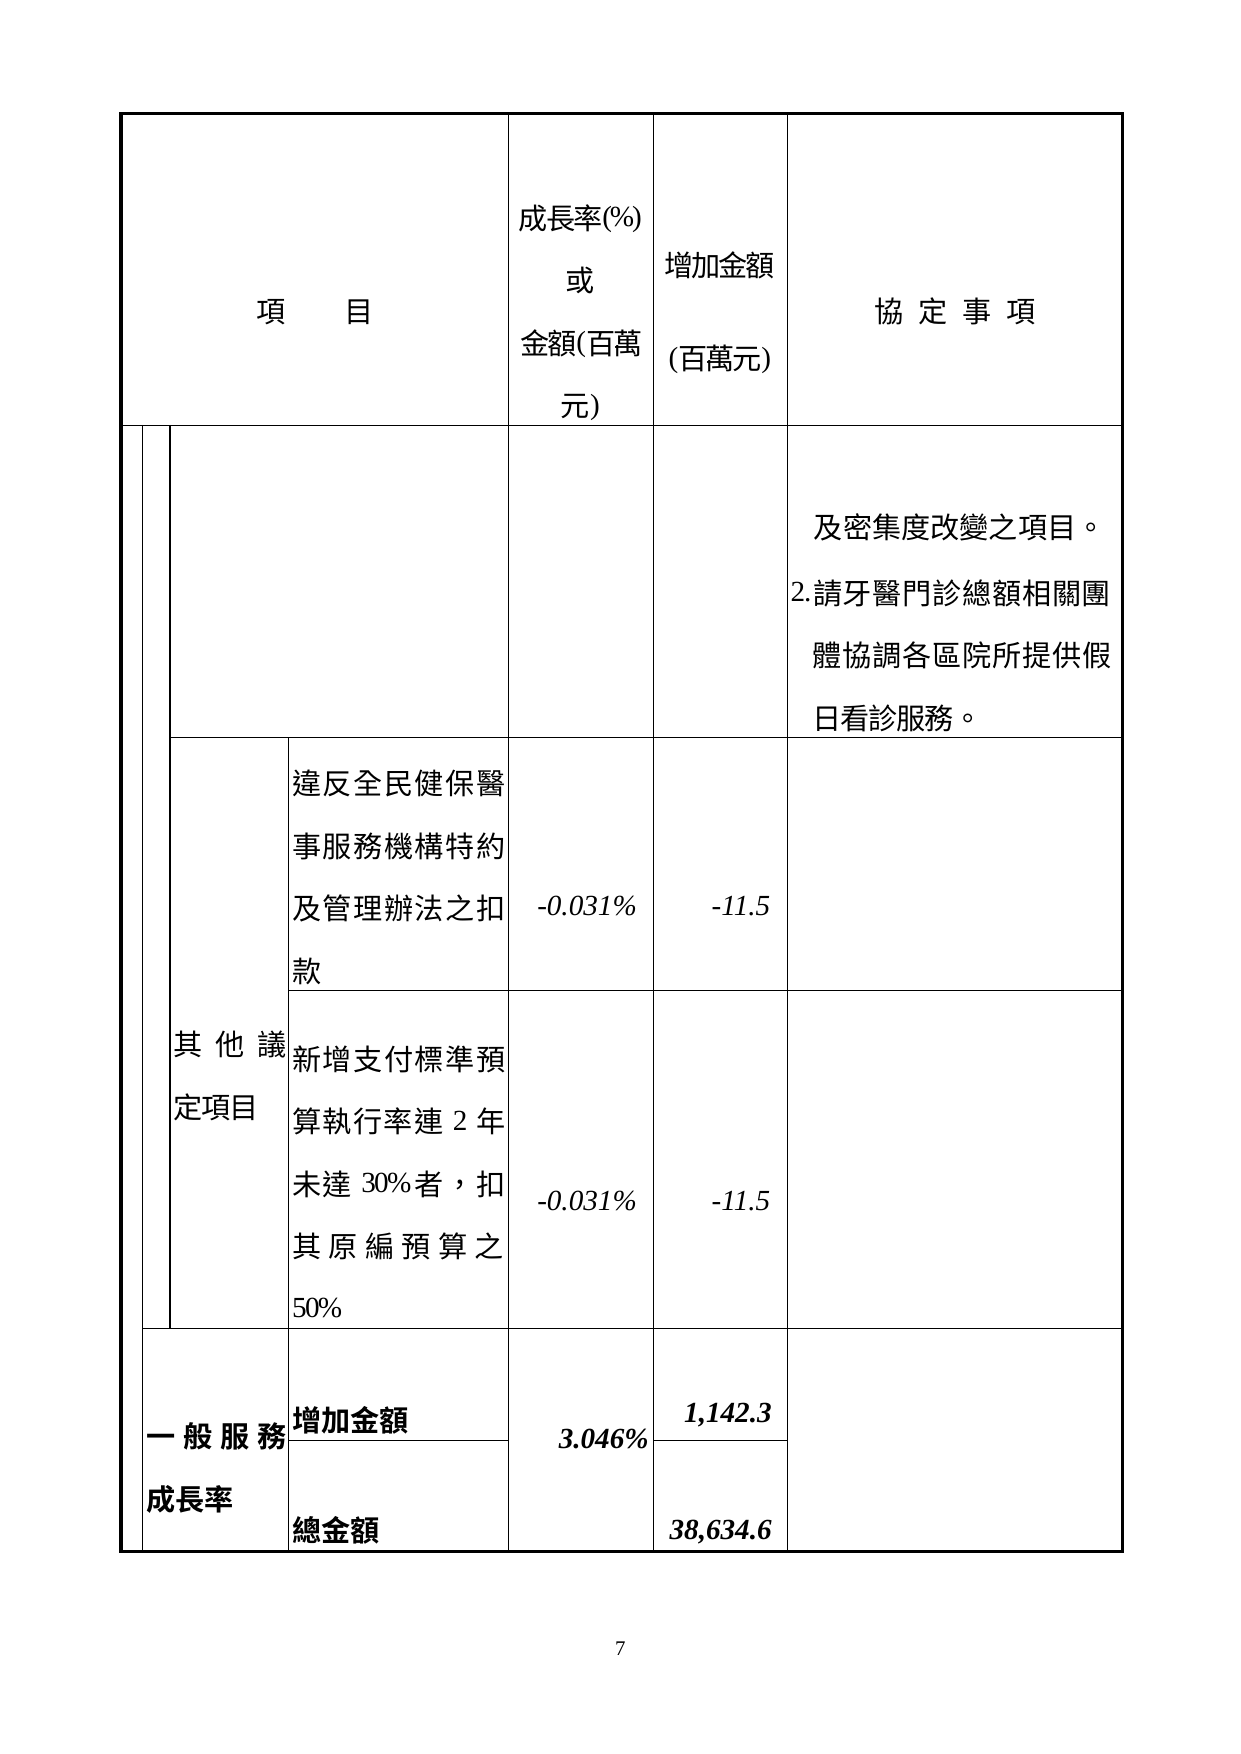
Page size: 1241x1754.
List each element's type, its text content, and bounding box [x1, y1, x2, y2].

table_cell [509, 426, 653, 737]
table_cell [654, 426, 787, 737]
table_cell [123, 426, 142, 990]
table_cell -11.5 [654, 991, 787, 1328]
table_cell [171, 426, 508, 737]
table_cell 3.046% [509, 1329, 653, 1550]
table_header 增加金額 (百萬元) [654, 115, 787, 425]
table_cell 新增支付標準預算執行率連2年未達30%者，扣其原編預算之50% [289, 991, 508, 1328]
table_header 成長率(%)或 金額(百萬元) [509, 115, 653, 425]
table_cell -0.031% [509, 738, 653, 990]
table_cell 38,634.6 [654, 1441, 787, 1550]
table_cell 總金額 [289, 1441, 508, 1550]
table_header 項 目 [123, 115, 508, 425]
table_cell [788, 991, 1121, 1328]
table_cell 違反全民健保醫事服務機構特約及管理辦法之扣款 [289, 738, 508, 990]
table_cell -0.031% [509, 991, 653, 1328]
table_cell [123, 1328, 142, 1550]
table_cell [123, 990, 142, 1328]
table_cell 1,142.3 [654, 1329, 787, 1440]
table_cell 及密集度改變之項目。 2.請牙醫門診總額相關團體協調各區院所提供假日看診服務。 [788, 426, 1121, 737]
table_cell [788, 738, 1121, 990]
table_cell [788, 1329, 1121, 1550]
table_cell [143, 426, 169, 1328]
table_header 協 定 事 項 [788, 115, 1121, 425]
table_cell 其他議定項目 [171, 738, 288, 1328]
table_cell 增加金額 [289, 1329, 508, 1440]
table_cell -11.5 [654, 738, 787, 990]
table_cell 一般服務成長率 [143, 1329, 288, 1550]
